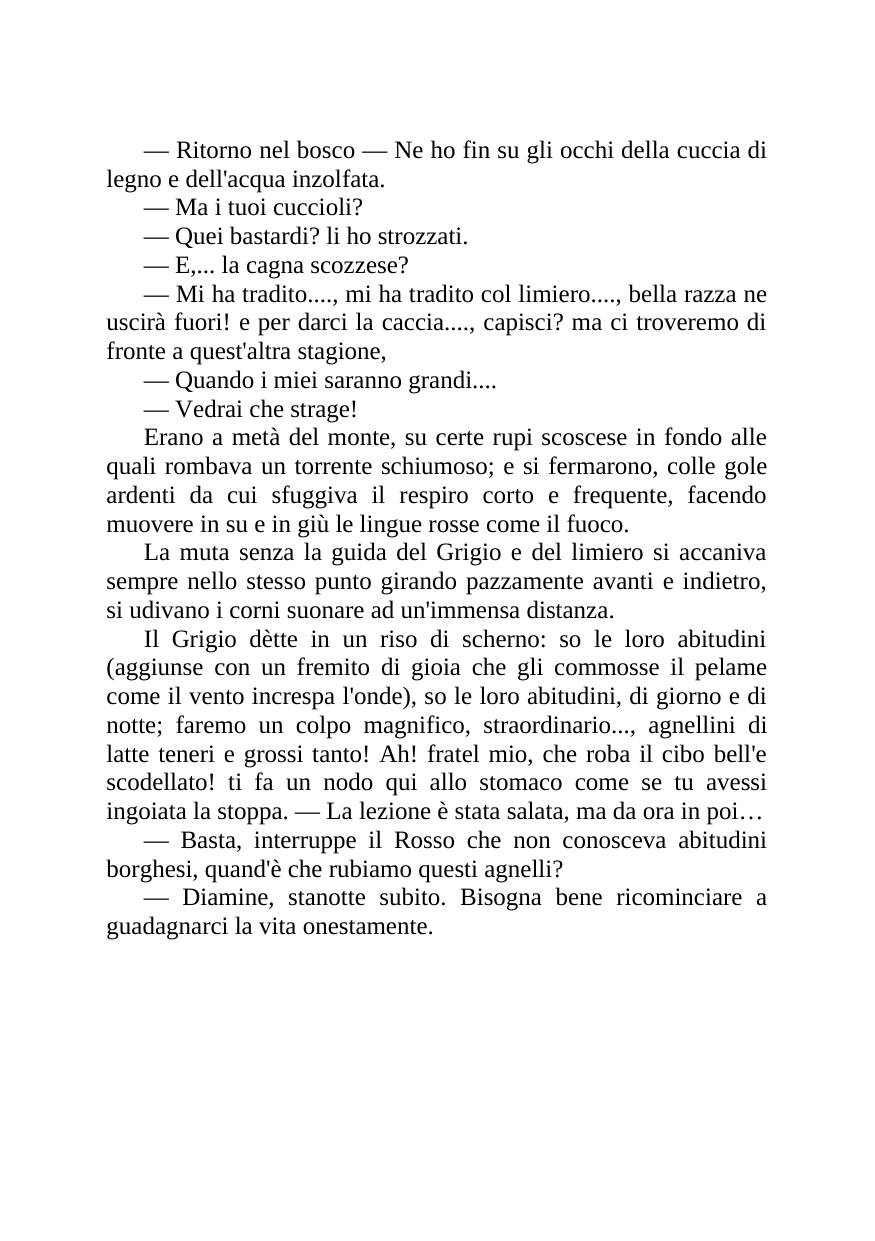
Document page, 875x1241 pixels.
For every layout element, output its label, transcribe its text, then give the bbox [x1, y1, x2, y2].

text Il Grigio dètte in un riso di scherno: so le loro abitudini (aggiunse con un fremito di gioia che gli commosse il pelame come il vento increspa l'onde), so le loro abitudini, di giorno e di notte; faremo un colpo magnifico, straordinario..., agnellini di latte teneri e grossi tanto! Ah! fratel mio, che roba il cibo bell'e scodellato! ti fa un nodo qui allo stomaco come se tu avessi ingoiata la stoppa. — La lezione è stata salata, ma da ora in poi… [106, 624, 768, 825]
text La muta senza la guida del Grigio e del limiero si accaniva sempre nello stesso punto girando pazzamente avanti e indietro, si udivano i corni suonare ad un'immensa distanza. [106, 537, 768, 624]
text — Ma i tuoi cuccioli? [106, 192, 768, 221]
text — E,... la cagna scozzese? [106, 250, 768, 279]
text — Mi ha tradito...., mi ha tradito col limiero...., bella razza ne uscirà fuori! e per darci la caccia...., capisci? ma ci troveremo di fronte a quest'altra stagione, [106, 279, 768, 365]
text — Quando i miei saranno grandi.... [106, 365, 768, 394]
text — Diamine, stanotte subito. Bisogna bene ricominciare a guadagnarci la vita onestamente. [106, 882, 768, 940]
text — Ritorno nel bosco — Ne ho fin su gli occhi della cuccia di legno e dell'acqua inzolfata. [106, 135, 768, 192]
text — Vedrai che strage! [106, 394, 768, 422]
text Erano a metà del monte, su certe rupi scoscese in fondo alle quali rombava un torrente schiumoso; e si fermarono, colle gole ardenti da cui sfuggiva il respiro corto e frequente, facendo muovere in su e in giù le lingue rosse come il fuoco. [106, 422, 768, 537]
text — Quei bastardi? li ho strozzati. [106, 221, 768, 250]
text — Basta, interruppe il Rosso che non conosceva abitudini borghesi, quand'è che rubiamo questi agnelli? [106, 825, 768, 882]
